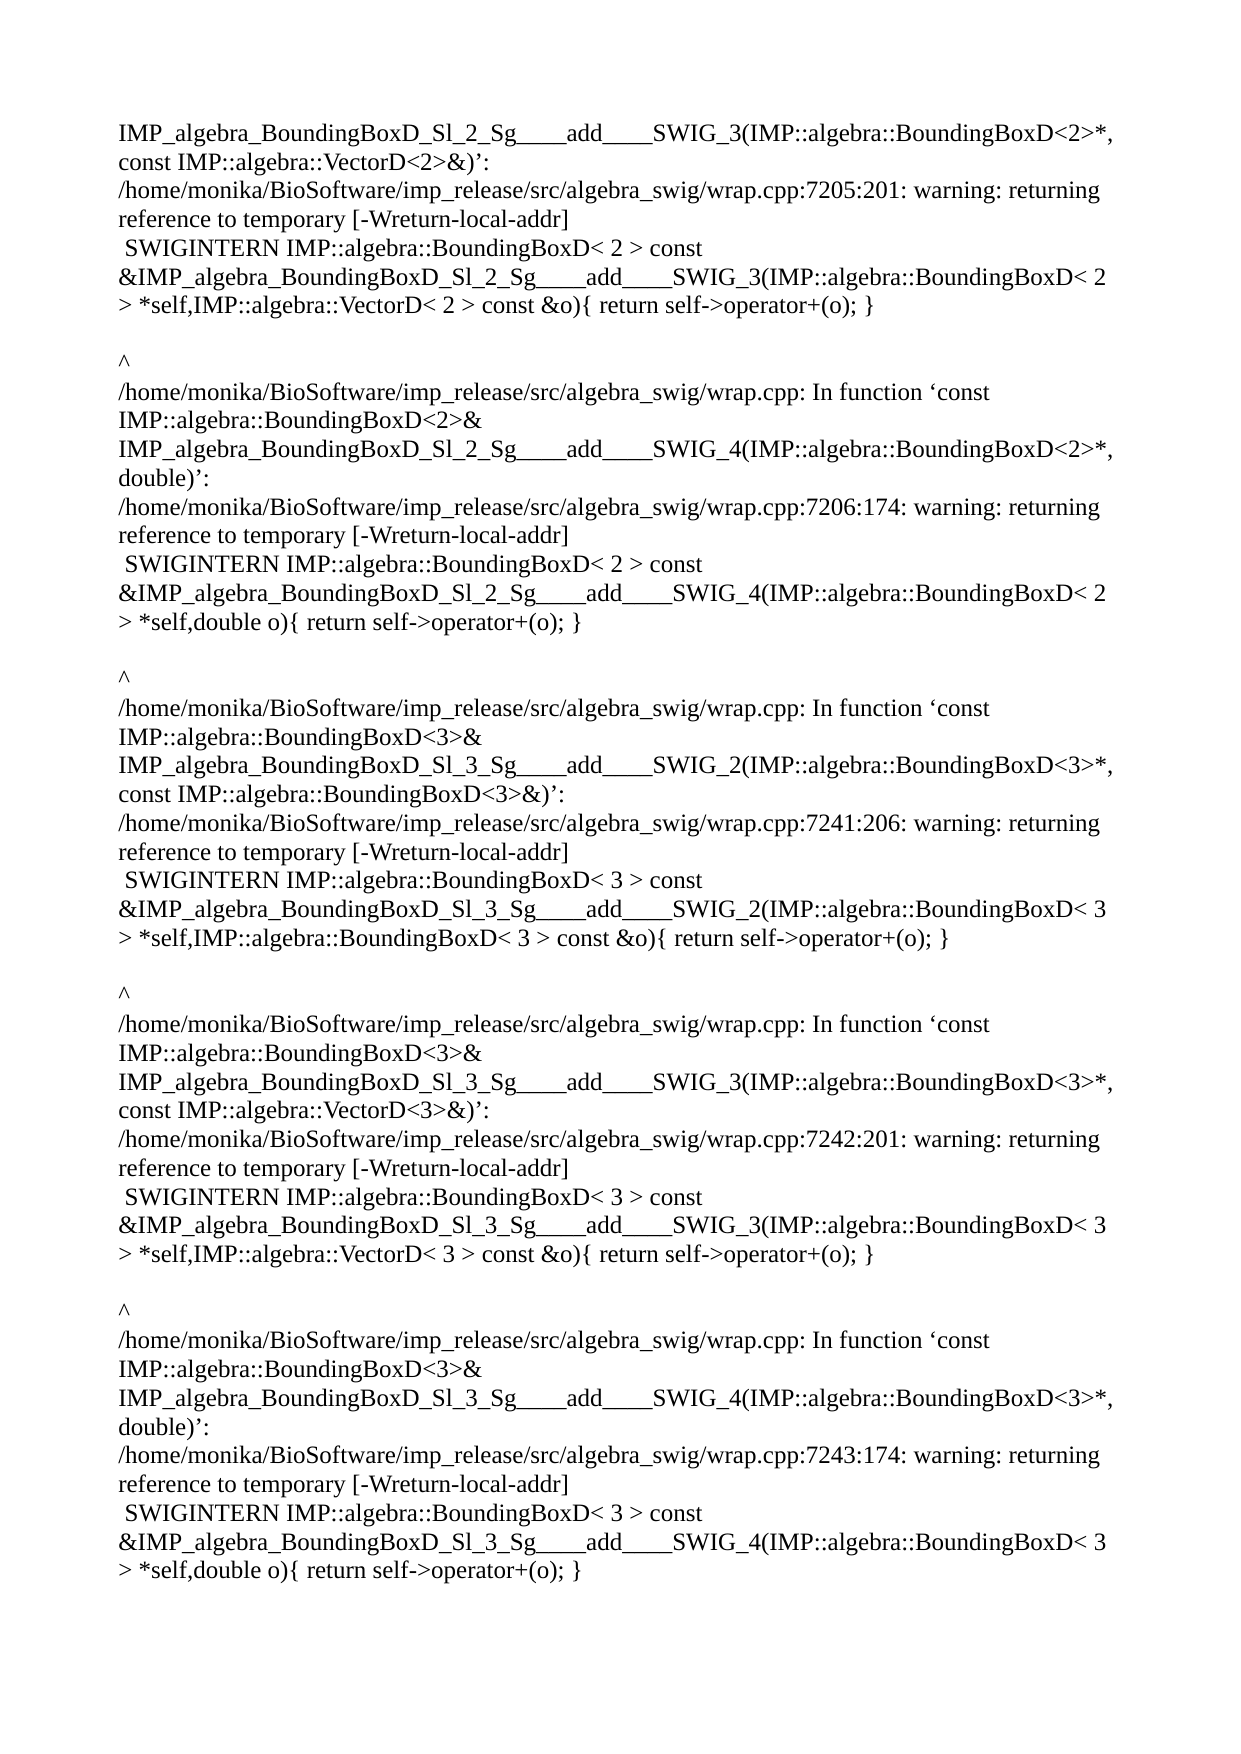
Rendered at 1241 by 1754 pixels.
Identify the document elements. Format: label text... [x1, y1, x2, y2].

text /home/monika/BioSoftware/imp_release/src/algebra_swig/wrap.cpp:7243:174: warning: returning reference to temporary [-Wreturn-local-addr] [118, 1441, 1122, 1498]
text /home/monika/BioSoftware/imp_release/src/algebra_swig/wrap.cpp: In function ‘const IMP::algebra::BoundingBoxD<3>& IMP_algebra_BoundingBoxD_Sl_3_Sg____add____SWIG_2(IMP::algebra::BoundingBoxD<3>*, const IMP::algebra::BoundingBoxD<3>&)’: [118, 693, 1122, 808]
text SWIGINTERN IMP::algebra::BoundingBoxD< 2 > const &IMP_algebra_BoundingBoxD_Sl_2_Sg____add____SWIG_4(IMP::algebra::BoundingBoxD< 2 > *self,double o){ return self->operator+(o); } [118, 549, 1122, 636]
text SWIGINTERN IMP::algebra::BoundingBoxD< 3 > const &IMP_algebra_BoundingBoxD_Sl_3_Sg____add____SWIG_2(IMP::algebra::BoundingBoxD< 3 > *self,IMP::algebra::BoundingBoxD< 3 > const &o){ return self->operator+(o); } [118, 866, 1122, 952]
text /home/monika/BioSoftware/imp_release/src/algebra_swig/wrap.cpp: In function ‘const IMP::algebra::BoundingBoxD<3>& IMP_algebra_BoundingBoxD_Sl_3_Sg____add____SWIG_4(IMP::algebra::BoundingBoxD<3>*, double)’: [118, 1326, 1122, 1441]
text /home/monika/BioSoftware/imp_release/src/algebra_swig/wrap.cpp: In function ‘const IMP::algebra::BoundingBoxD<3>& IMP_algebra_BoundingBoxD_Sl_3_Sg____add____SWIG_3(IMP::algebra::BoundingBoxD<3>*, const IMP::algebra::VectorD<3>&)’: [118, 1009, 1122, 1124]
text ^ [118, 952, 1122, 1009]
text SWIGINTERN IMP::algebra::BoundingBoxD< 3 > const &IMP_algebra_BoundingBoxD_Sl_3_Sg____add____SWIG_3(IMP::algebra::BoundingBoxD< 3 > *self,IMP::algebra::VectorD< 3 > const &o){ return self->operator+(o); } [118, 1182, 1122, 1268]
text SWIGINTERN IMP::algebra::BoundingBoxD< 3 > const &IMP_algebra_BoundingBoxD_Sl_3_Sg____add____SWIG_4(IMP::algebra::BoundingBoxD< 3 > *self,double o){ return self->operator+(o); } [118, 1498, 1122, 1584]
text [118, 1584, 1122, 1613]
text /home/monika/BioSoftware/imp_release/src/algebra_swig/wrap.cpp: In function ‘const IMP::algebra::BoundingBoxD<2>& IMP_algebra_BoundingBoxD_Sl_2_Sg____add____SWIG_4(IMP::algebra::BoundingBoxD<2>*, double)’: [118, 377, 1122, 492]
text ^ [118, 319, 1122, 377]
text /home/monika/BioSoftware/imp_release/src/algebra_swig/wrap.cpp:7241:206: warning: returning reference to temporary [-Wreturn-local-addr] [118, 808, 1122, 866]
text /home/monika/BioSoftware/imp_release/src/algebra_swig/wrap.cpp:7205:201: warning: returning reference to temporary [-Wreturn-local-addr] [118, 176, 1122, 233]
text ^ [118, 636, 1122, 693]
text /home/monika/BioSoftware/imp_release/src/algebra_swig/wrap.cpp:7206:174: warning: returning reference to temporary [-Wreturn-local-addr] [118, 492, 1122, 549]
text /home/monika/BioSoftware/imp_release/src/algebra_swig/wrap.cpp:7242:201: warning: returning reference to temporary [-Wreturn-local-addr] [118, 1124, 1122, 1182]
text IMP_algebra_BoundingBoxD_Sl_2_Sg____add____SWIG_3(IMP::algebra::BoundingBoxD<2>*, const IMP::algebra::VectorD<2>&)’: [118, 118, 1122, 176]
text ^ [118, 1268, 1122, 1326]
text SWIGINTERN IMP::algebra::BoundingBoxD< 2 > const &IMP_algebra_BoundingBoxD_Sl_2_Sg____add____SWIG_3(IMP::algebra::BoundingBoxD< 2 > *self,IMP::algebra::VectorD< 2 > const &o){ return self->operator+(o); } [118, 233, 1122, 319]
